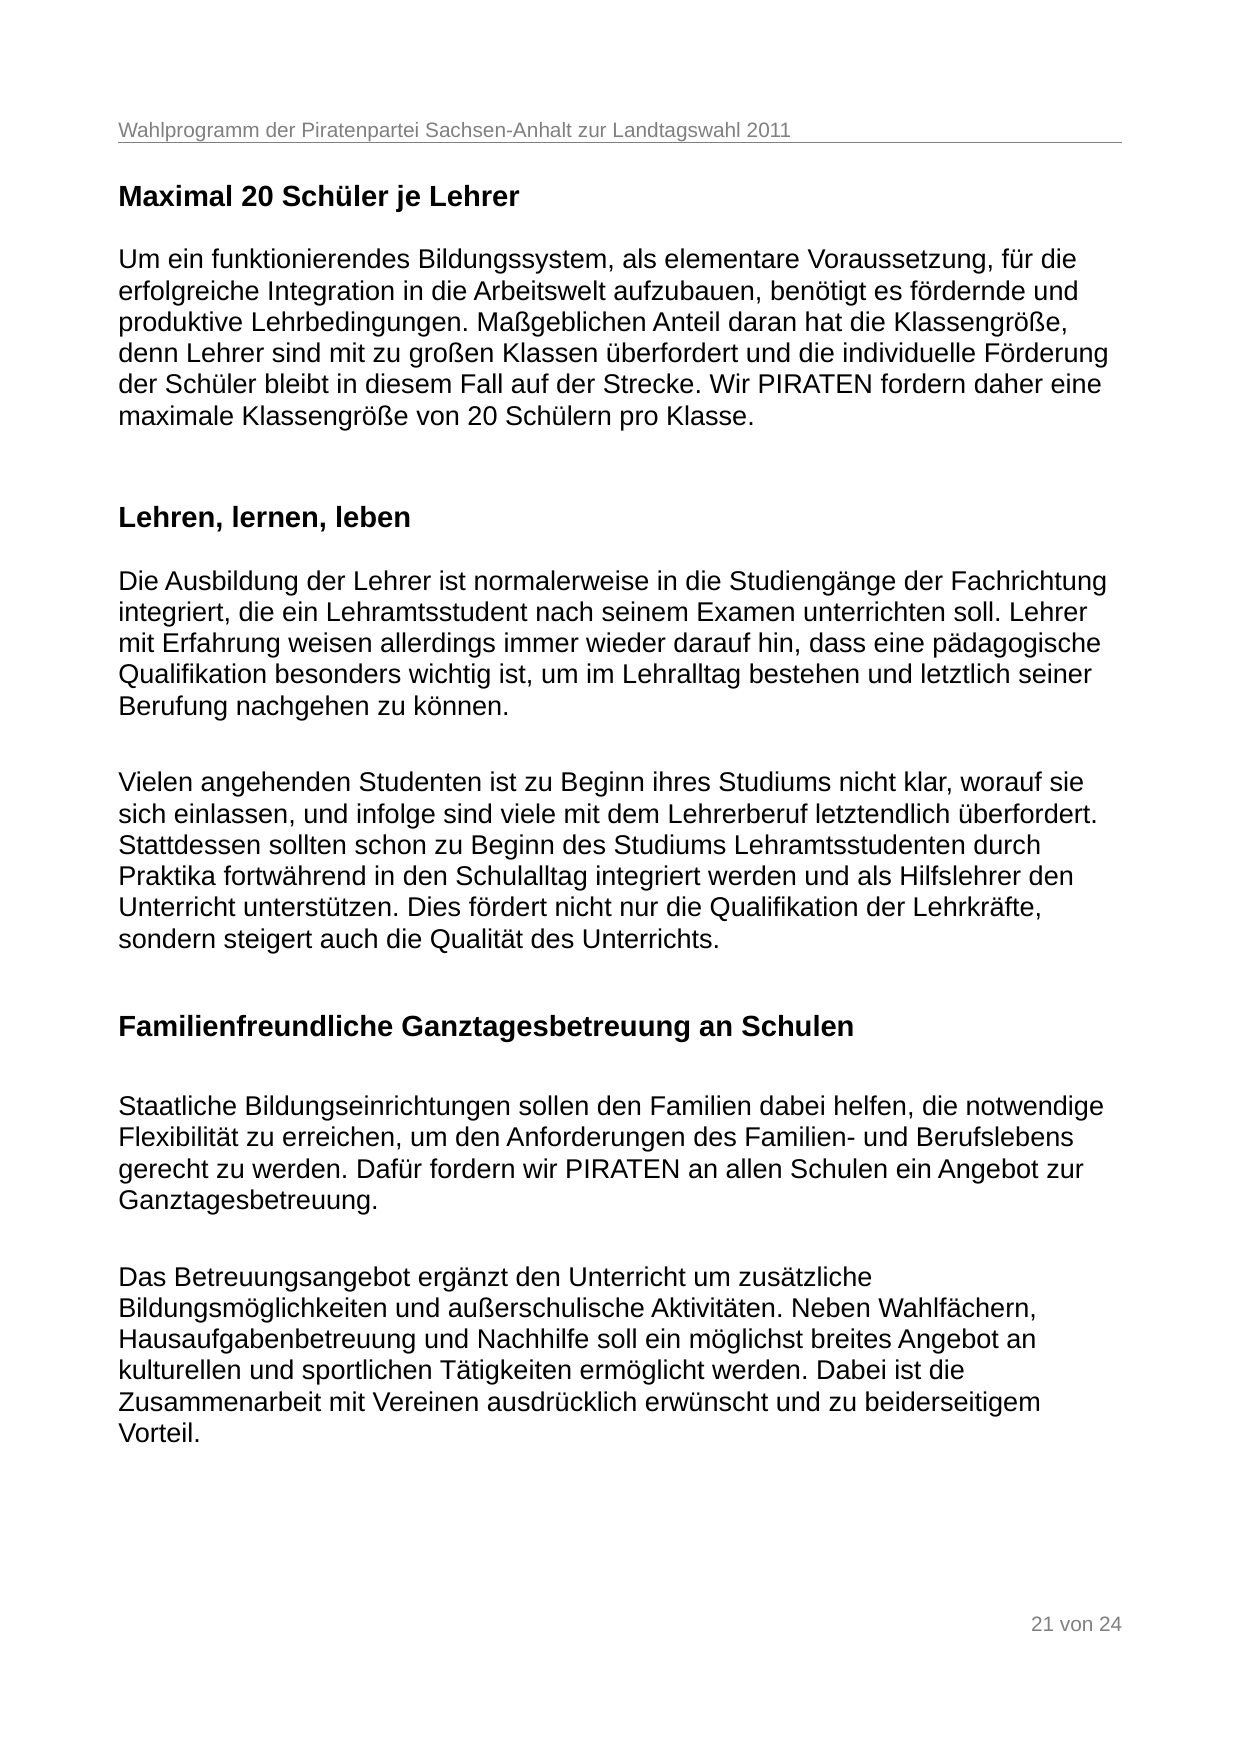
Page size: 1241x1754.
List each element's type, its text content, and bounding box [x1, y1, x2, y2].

subtitle Familienfreundliche Ganztagesbetreuung an Schulen [118, 1009, 1122, 1042]
text Die Ausbildung der Lehrer ist normalerweise in die Studiengänge der Fachrichtung integriert, die ein Lehramtsstudent nach seinem Examen unterrichten soll. Lehrer mit Erfahrung weisen allerdings immer wieder darauf hin, dass eine pädagogische Qualifikation besonders wichtig ist, um im Lehralltag bestehen und letztlich seiner Berufung nachgehen zu können. [118, 565, 1122, 721]
text Staatliche Bildungseinrichtungen sollen den Familien dabei helfen, die notwendige Flexibilität zu erreichen, um den Anforderungen des Familien- und Berufslebens gerecht zu werden. Dafür fordern wir PIRATEN an allen Schulen ein Angebot zur Ganztagesbetreuung. [118, 1090, 1122, 1215]
text Um ein funktionierendes Bildungssystem, als elementare Voraussetzung, für die erfolgreiche Integration in die Arbeitswelt aufzubauen, benötigt es fördernde und produktive Lehrbedingungen. Maßgeblichen Anteil daran hat die Klassengröße, denn Lehrer sind mit zu großen Klassen überfordert und die individuelle Förderung der Schüler bleibt in diesem Fall auf der Strecke. Wir PIRATEN fordern daher eine maximale Klassengröße von 20 Schülern pro Klasse. [118, 243, 1122, 431]
subtitle Maximal 20 Schüler je Lehrer [118, 179, 1122, 212]
text Vielen angehenden Studenten ist zu Beginn ihres Studiums nicht klar, worauf sie sich einlassen, und infolge sind viele mit dem Lehrerberuf letztendlich überfordert. Stattdessen sollten schon zu Beginn des Studiums Lehramtsstudenten durch Praktika fortwährend in den Schulalltag integriert werden und als Hilfslehrer den Unterricht unterstützen. Dies fördert nicht nur die Qualifikation der Lehrkräfte, sondern steigert auch die Qualität des Unterrichts. [118, 766, 1122, 954]
subtitle Lehren, lernen, leben [118, 500, 1122, 534]
text Das Betreuungsangebot ergänzt den Unterricht um zusätzliche Bildungsmöglichkeiten und außerschulische Aktivitäten. Neben Wahlfächern, Hausaufgabenbetreuung und Nachhilfe soll ein möglichst breites Angebot an kulturellen und sportlichen Tätigkeiten ermöglicht werden. Dabei ist die Zusammenarbeit mit Vereinen ausdrücklich erwünscht und zu beiderseitigem Vorteil. [118, 1261, 1122, 1448]
